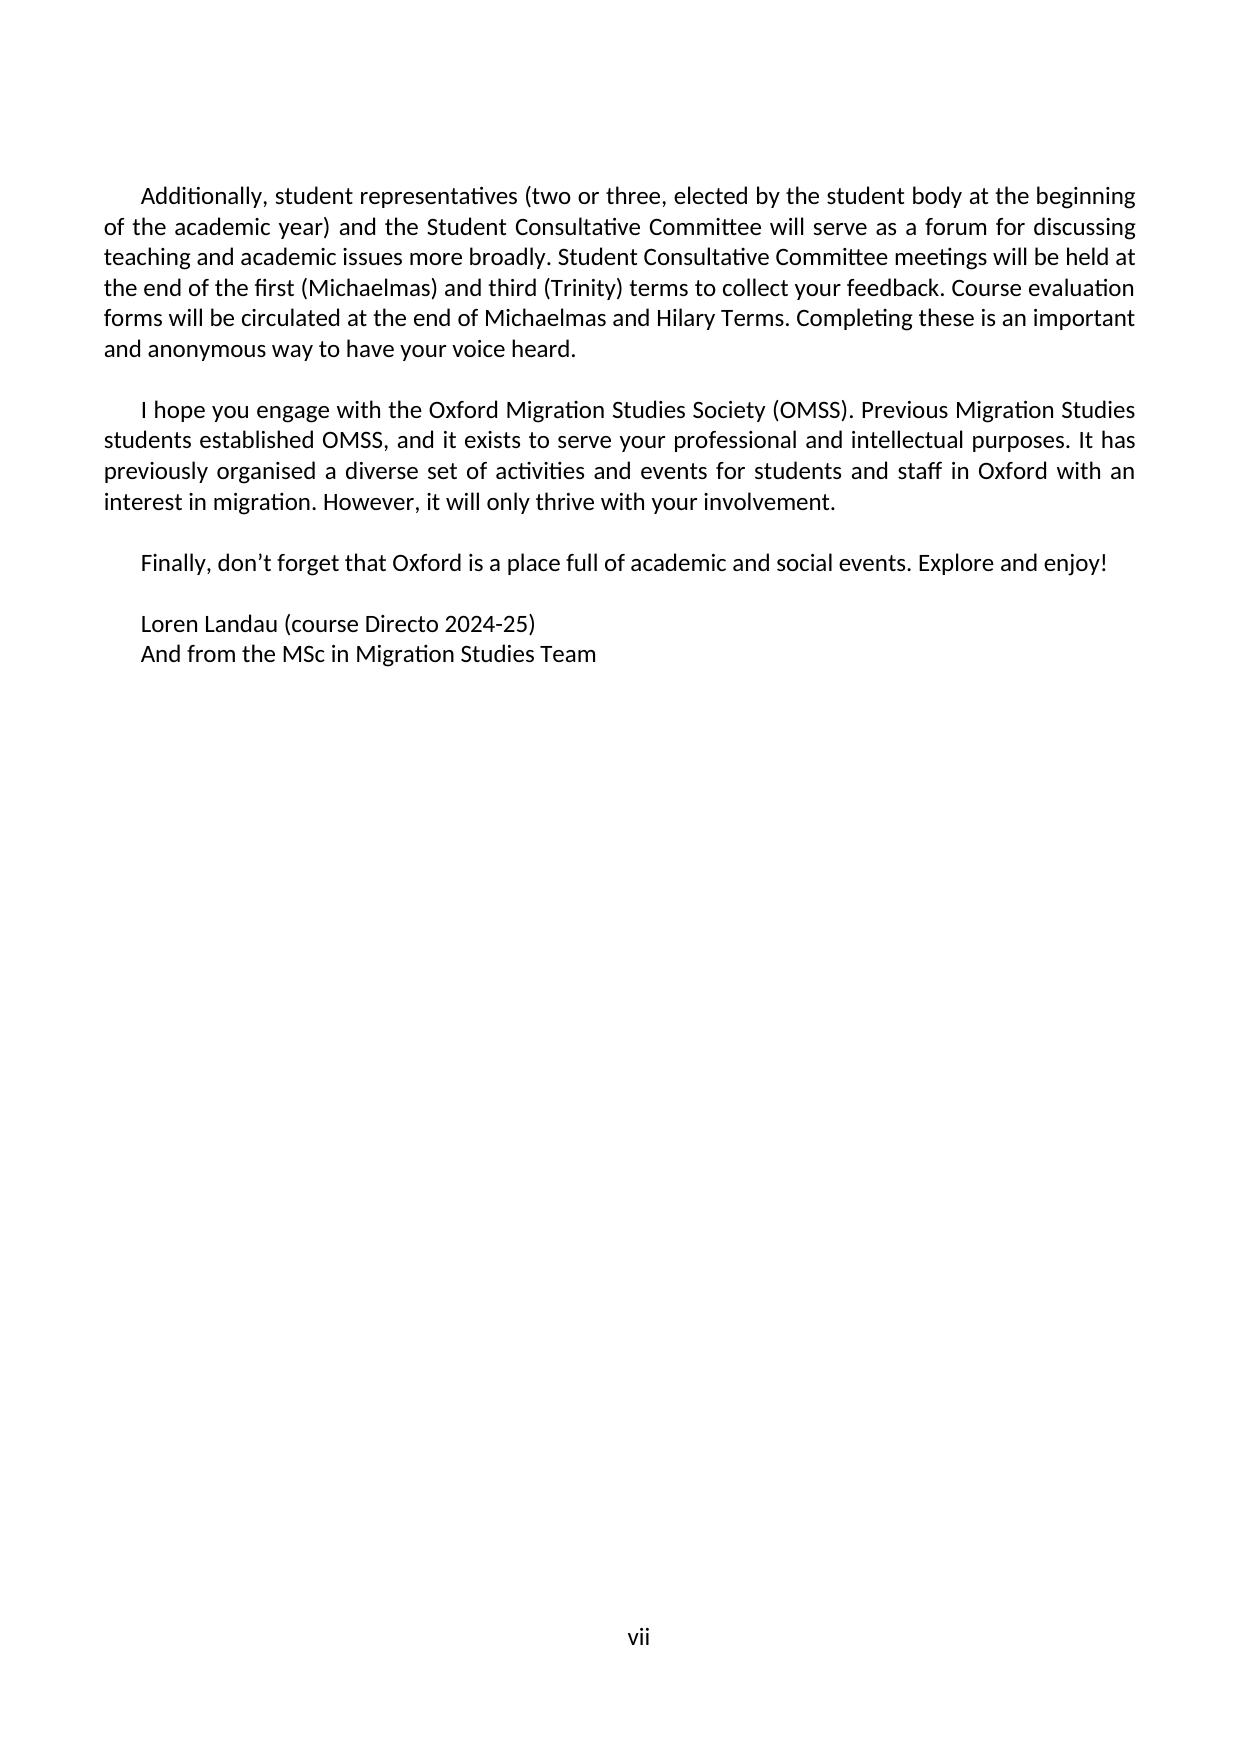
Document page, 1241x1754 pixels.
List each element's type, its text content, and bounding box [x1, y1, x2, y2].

text Finally, don’t forget that Oxford is a place full of academic and social events. Explore and enjoy! [103, 547, 1137, 577]
text Additionally, student representatives (two or three, elected by the student body at the beginning of the academic year) and the Student Consultative Committee will serve as a forum for discussing teaching and academic issues more broadly. Student Consultative Committee meetings will be held at the end of the first (Michaelmas) and third (Trinity) terms to collect your feedback. Course evaluation forms will be circulated at the end of Michaelmas and Hilary Terms. Completing these is an important and anonymous way to have your voice heard. [103, 181, 1137, 364]
text And from the MSc in Migration Studies Team [103, 638, 1137, 669]
text Loren Landau (course Directo 2024-25) [103, 608, 1137, 638]
text I hope you engage with the Oxford Migration Studies Society (OMSS). Previous Migration Studies students established OMSS, and it exists to serve your professional and intellectual purposes. It has previously organised a diverse set of activities and events for students and staff in Oxford with an interest in migration. However, it will only thrive with your involvement. [103, 394, 1137, 516]
